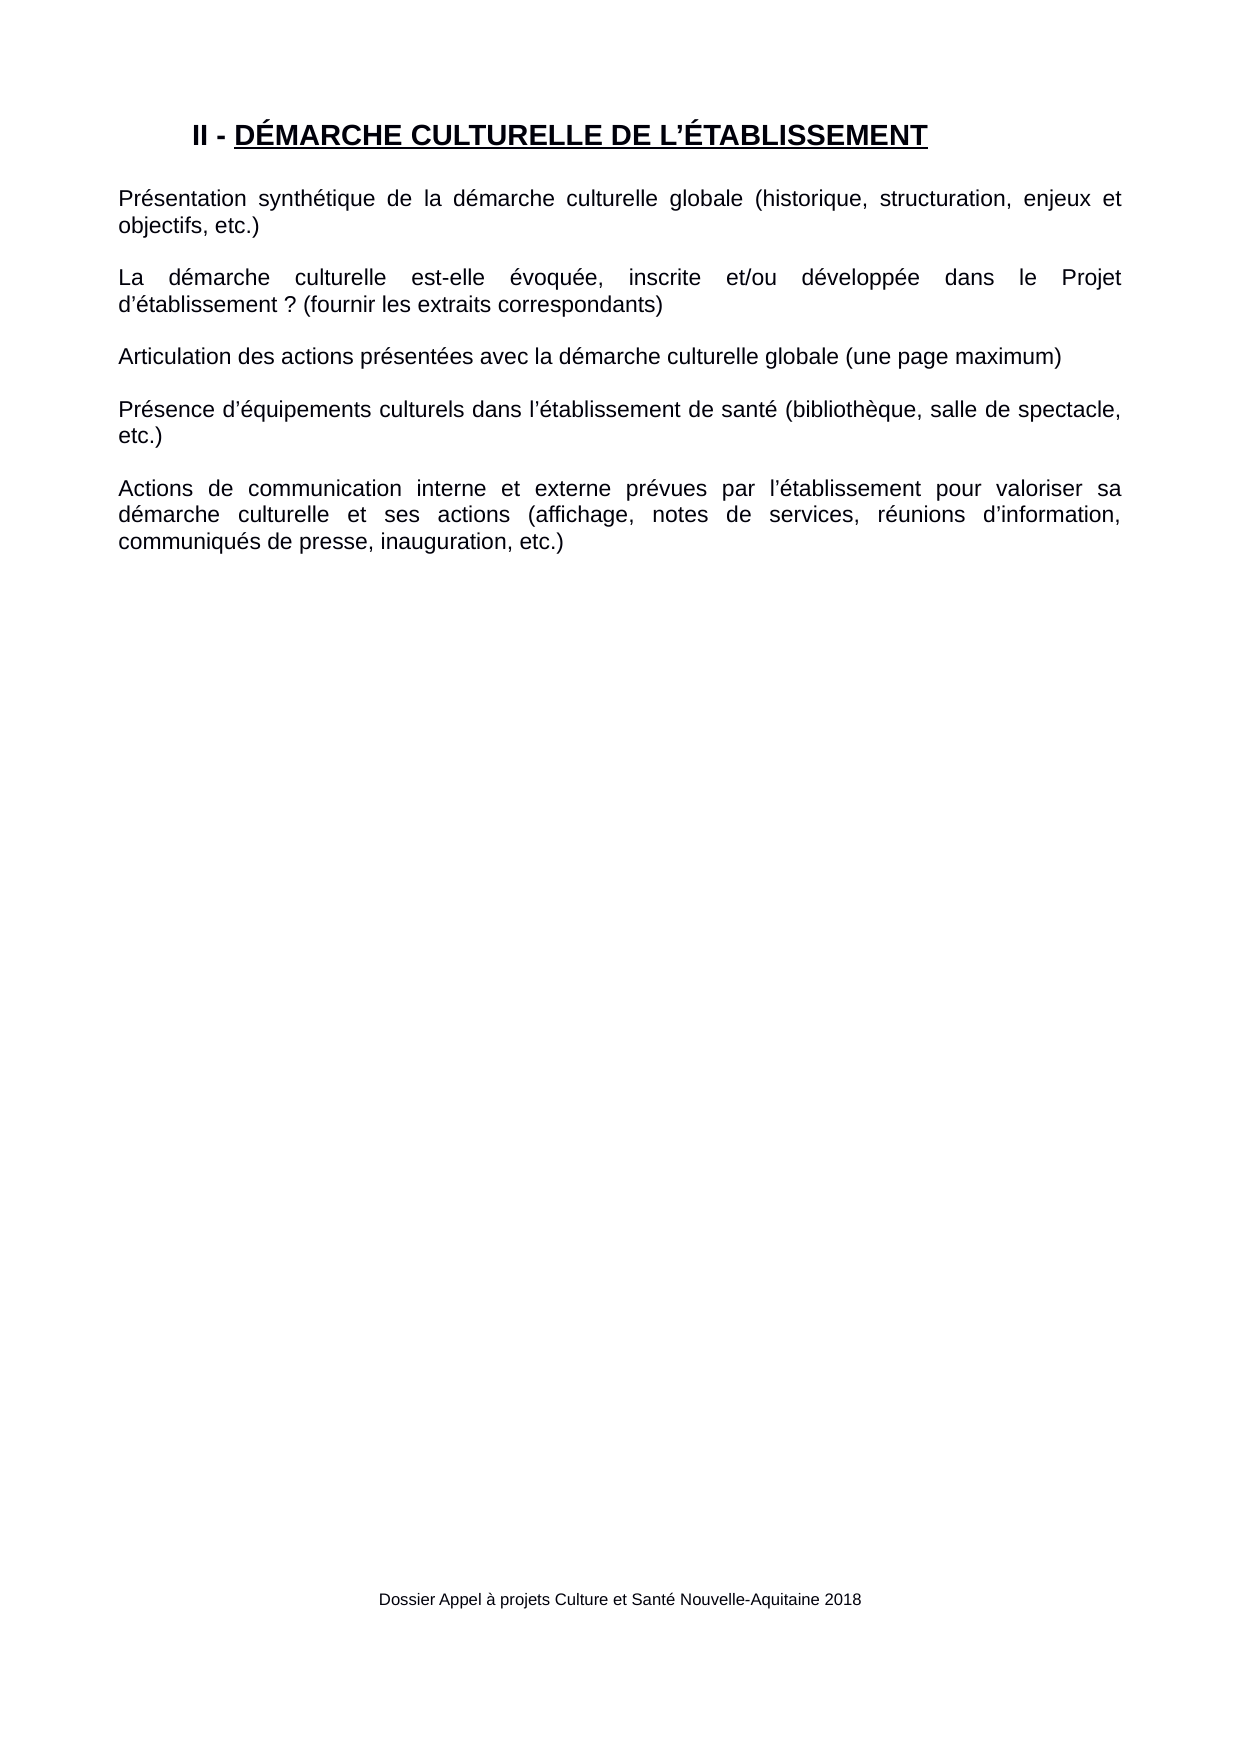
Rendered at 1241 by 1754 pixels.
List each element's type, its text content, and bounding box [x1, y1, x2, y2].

text Articulation des actions présentées avec la démarche culturelle globale (une page maximum) [118, 343, 1122, 370]
text Actions de communication interne et externe prévues par l’établissement pour valoriser sa démarche culturelle et ses actions (affichage, notes de services, réunions d’information, communiqués de presse, inauguration, etc.) [118, 475, 1122, 554]
text Présentation synthétique de la démarche culturelle globale (historique, structuration, enjeux et objectifs, etc.) [118, 185, 1122, 238]
text Présence d’équipements culturels dans l’établissement de santé (bibliothèque, salle de spectacle, etc.) [118, 396, 1122, 449]
text II - DÉMARCHE CULTURELLE DE L’ÉTABLISSEMENT [118, 118, 1122, 152]
text La démarche culturelle est-elle évoquée, inscrite et/ou développée dans le Projet d’établissement ? (fournir les extraits correspondants) [118, 264, 1122, 317]
